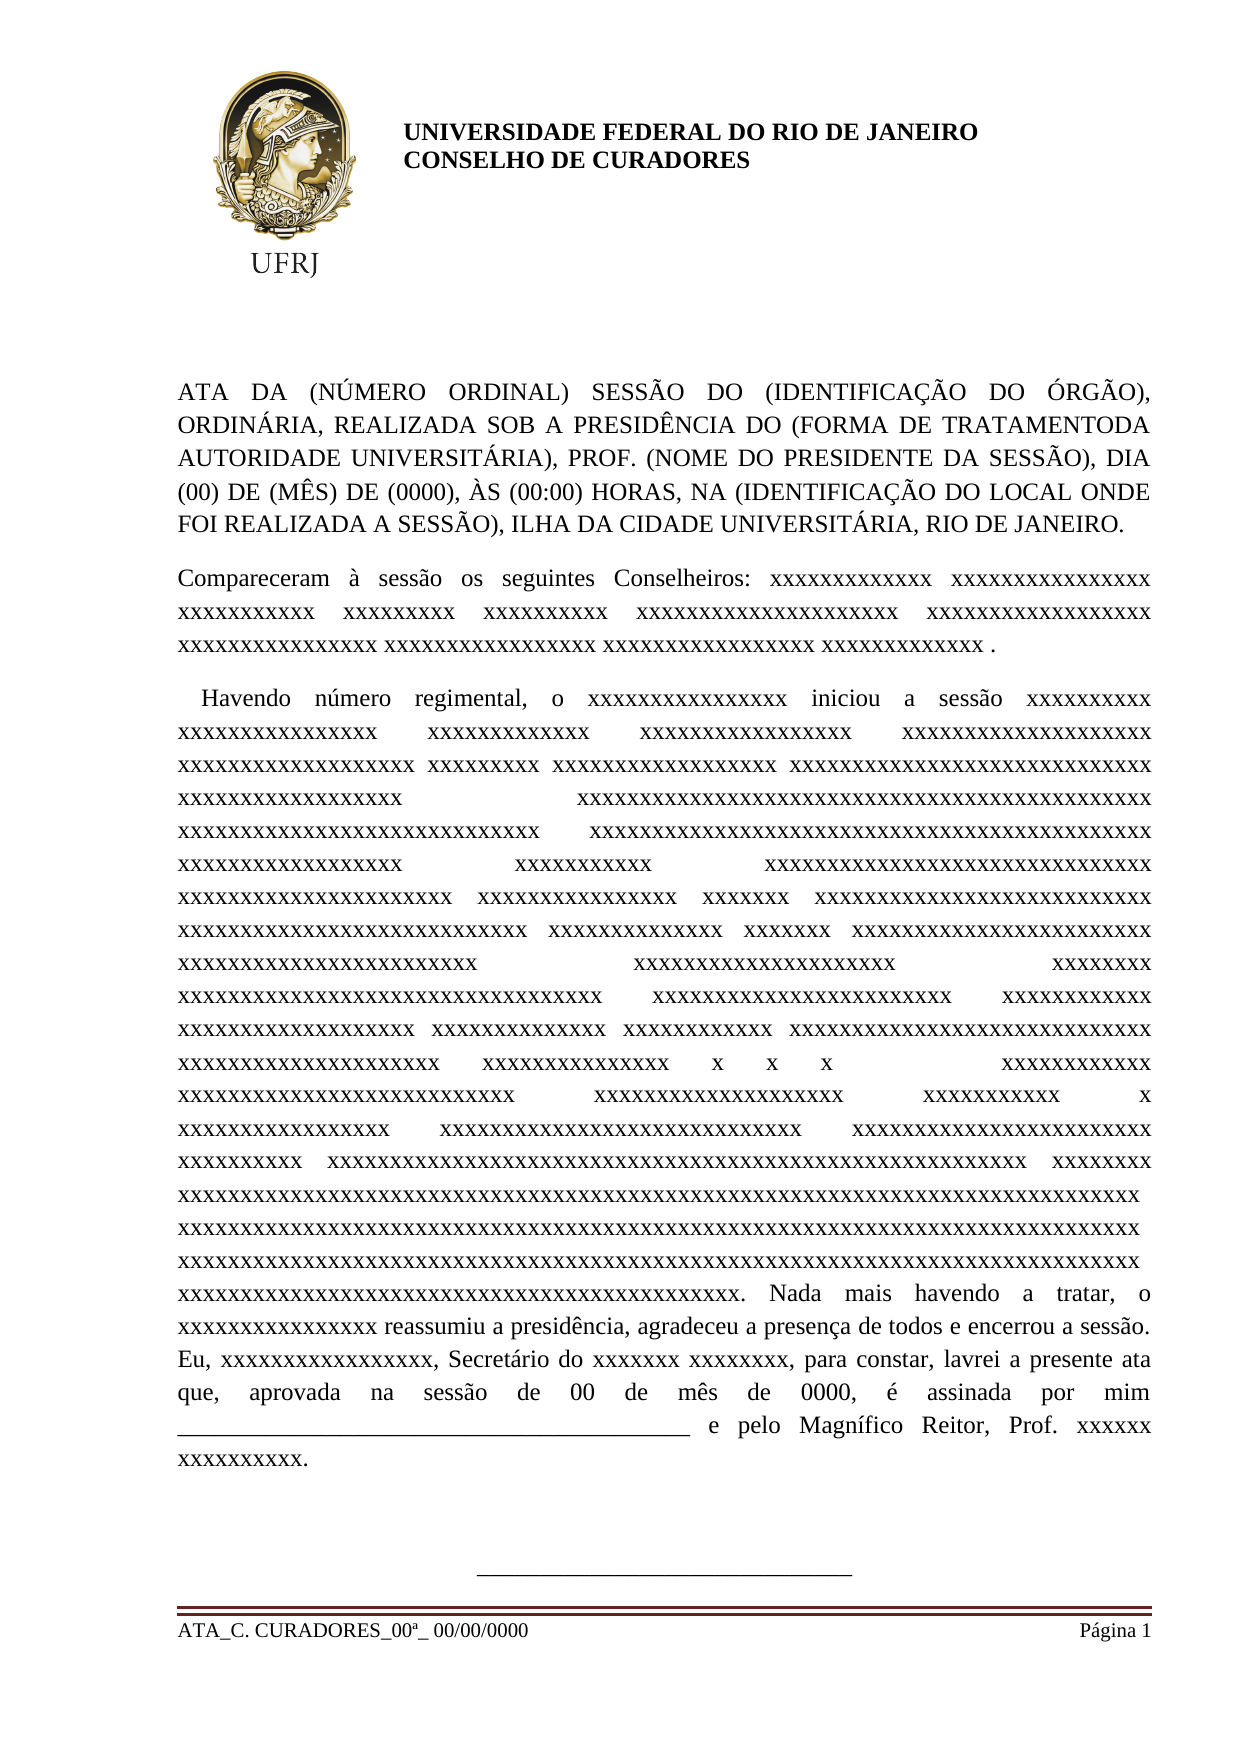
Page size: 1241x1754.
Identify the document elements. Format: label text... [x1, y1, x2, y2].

text Compareceram à sessão os seguintes Conselheiros: xxxxxxxxxxxxx xxxxxxxxxxxxxxxx xxxxxxxxxxx xxxxxxxxx xxxxxxxxxx xxxxxxxxxxxxxxxxxxxxx xxxxxxxxxxxxxxxxxx xxxxxxxxxxxxxxxx xxxxxxxxxxxxxxxxx xxxxxxxxxxxxxxxxx xxxxxxxxxxxxx . [177, 563, 1152, 658]
text ATA DA (NÚMERO ORDINAL) SESSÃO DO (IDENTIFICAÇÃO DO ÓRGÃO), ORDINÁRIA, REALIZADA SOB A PRESIDÊNCIA DO (FORMA DE TRATAMENTODA AUTORIDADE UNIVERSITÁRIA), PROF. (NOME DO PRESIDENTE DA SESSÃO), DIA (00) DE (MÊS) DE (0000), ÀS (00:00) HORAS, NA (IDENTIFICAÇÃO DO LOCAL ONDE FOI REALIZADA A SESSÃO), ILHA DA CIDADE UNIVERSITÁRIA, RIO DE JANEIRO. [177, 377, 1152, 538]
text ______________________________ [177, 1551, 1152, 1579]
text Havendo número regimental, o xxxxxxxxxxxxxxxx iniciou a sessão xxxxxxxxxx xxxxxxxxxxxxxxxx xxxxxxxxxxxxx xxxxxxxxxxxxxxxxx xxxxxxxxxxxxxxxxxxxx xxxxxxxxxxxxxxxxxxx xxxxxxxxx xxxxxxxxxxxxxxxxxx xxxxxxxxxxxxxxxxxxxxxxxxxxxxx xxxxxxxxxxxxxxxxxx xxxxxxxxxxxxxxxxxxxxxxxxxxxxxxxxxxxxxxxxxxxxxx xxxxxxxxxxxxxxxxxxxxxxxxxxxxx xxxxxxxxxxxxxxxxxxxxxxxxxxxxxxxxxxxxxxxxxxxxx xxxxxxxxxxxxxxxxxx xxxxxxxxxxx xxxxxxxxxxxxxxxxxxxxxxxxxxxxxxx xxxxxxxxxxxxxxxxxxxxxx xxxxxxxxxxxxxxxx xxxxxxx xxxxxxxxxxxxxxxxxxxxxxxxxxx xxxxxxxxxxxxxxxxxxxxxxxxxxxx xxxxxxxxxxxxxx xxxxxxx xxxxxxxxxxxxxxxxxxxxxxxx xxxxxxxxxxxxxxxxxxxxxxxx xxxxxxxxxxxxxxxxxxxxx xxxxxxxx xxxxxxxxxxxxxxxxxxxxxxxxxxxxxxxxxx xxxxxxxxxxxxxxxxxxxxxxxx xxxxxxxxxxxx xxxxxxxxxxxxxxxxxxx xxxxxxxxxxxxxx xxxxxxxxxxxx xxxxxxxxxxxxxxxxxxxxxxxxxxxxx xxxxxxxxxxxxxxxxxxxxx xxxxxxxxxxxxxxx x x x xxxxxxxxxxxx xxxxxxxxxxxxxxxxxxxxxxxxxxx xxxxxxxxxxxxxxxxxxxx xxxxxxxxxxx x xxxxxxxxxxxxxxxxx xxxxxxxxxxxxxxxxxxxxxxxxxxxxx xxxxxxxxxxxxxxxxxxxxxxxx xxxxxxxxxx xxxxxxxxxxxxxxxxxxxxxxxxxxxxxxxxxxxxxxxxxxxxxxxxxxxxxxxx xxxxxxxx xxxxxxxxxxxxxxxxxxxxxxxxxxxxxxxxxxxxxxxxxxxxxxxxxxxxxxxxxxxxxxxxxxxxxxxxxxxxxxxxxxxxxxxxxxxxxxxxxxxxxxxxxxxxxxxxxxxxxxxxxxxxxxxxxxxxxxxxxxxxxxxxxxxxxxxxxxxxxxxxxxxxxxxxxxxxxxxxxxxxxxxxxxxxxxxxxxxxxxxxxxxxxxxxxxxxxxxxxxxxxxxxxxxxxxxxxxxxxxxxxxxxxxxxxxxxxxxxxxxxxxxxxxxxxxxxxxxx. Nada mais havendo a tratar, o xxxxxxxxxxxxxxxx reassumiu a presidência, agradeceu a presença de todos e encerrou a sessão. Eu, xxxxxxxxxxxxxxxxx, Secretário do xxxxxxx xxxxxxxx, para constar, lavrei a presente ata que, aprovada na sessão de 00 de mês de 0000, é assinada por mim _________________________________________ e pelo Magnífico Reitor, Prof. xxxxxx xxxxxxxxxx. [177, 683, 1152, 1472]
